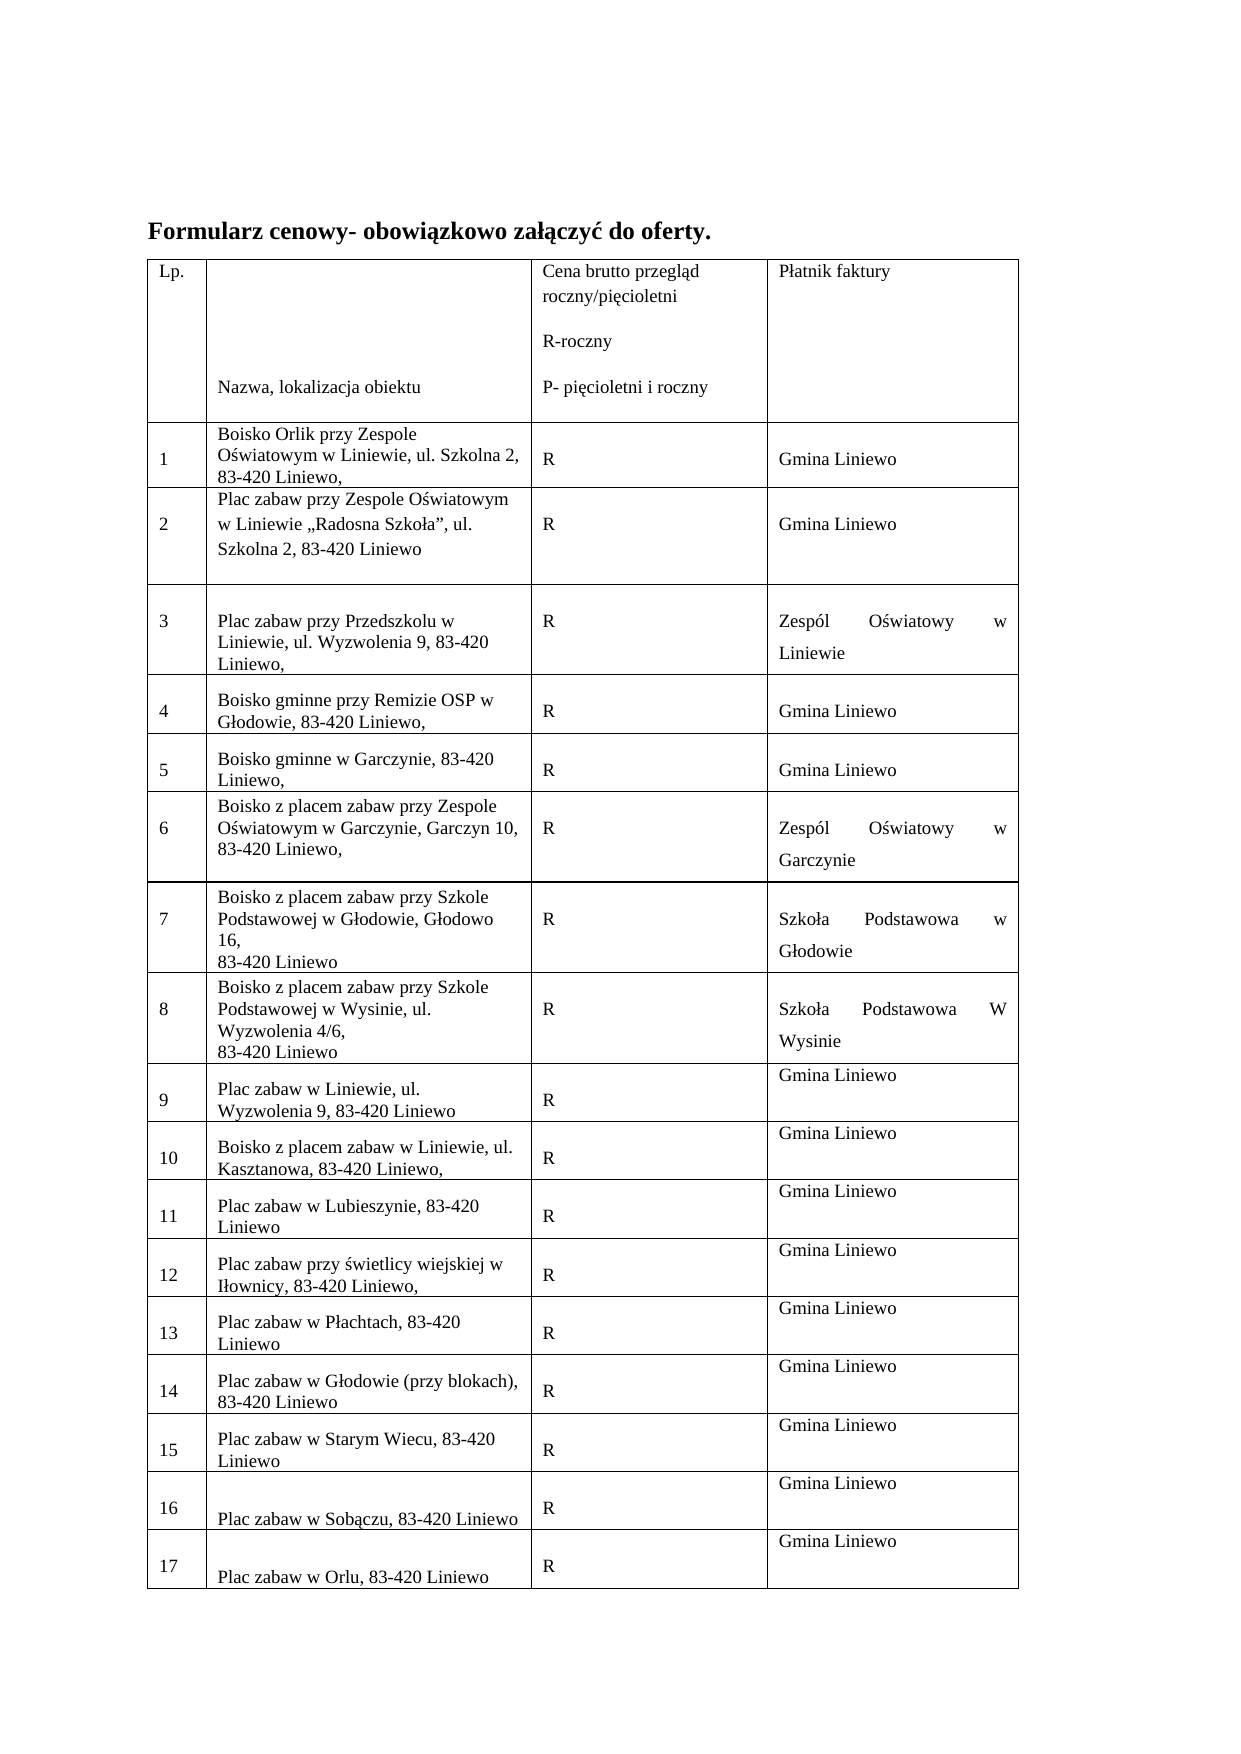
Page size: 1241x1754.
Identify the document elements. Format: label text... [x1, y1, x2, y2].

table_header Cena brutto przegląd roczny/pięcioletni R-roczny P- pięcioletni i roczny [532, 260, 767, 422]
text Formularz cenowy- obowiązkowo załączyć do oferty. [148, 216, 1093, 244]
table_cell Plac zabaw przy świetlicy wiejskiej w Iłownicy, 83-420 Liniewo, [207, 1239, 531, 1296]
table_cell Plac zabaw w Głodowie (przy blokach), 83-420 Liniewo [207, 1355, 531, 1413]
table_cell 9 [148, 1064, 206, 1121]
table_cell 13 [148, 1297, 206, 1354]
table_cell Gmina Liniewo [768, 1414, 1018, 1471]
table_cell R [532, 675, 767, 732]
table_cell 15 [148, 1414, 206, 1471]
table_cell 5 [148, 734, 206, 791]
table_cell 17 [148, 1530, 206, 1588]
table_header Płatnik faktury [768, 260, 1018, 422]
table_cell R [532, 1530, 767, 1588]
table_cell R [532, 1414, 767, 1471]
table_cell R [532, 423, 767, 487]
table_cell Gmina Liniewo [768, 1064, 1018, 1121]
table_cell 3 [148, 585, 206, 674]
table_cell Boisko gminne w Garczynie, 83-420 Liniewo, [207, 734, 531, 791]
table_cell Plac zabaw w Sobączu, 83-420 Liniewo [207, 1472, 531, 1529]
table_cell Zespól Oświatowy w Liniewie [768, 585, 1018, 674]
table_cell 2 [148, 488, 206, 583]
table_cell R [532, 792, 767, 881]
table_cell 4 [148, 675, 206, 732]
table_cell Gmina Liniewo [768, 1530, 1018, 1588]
table_cell Szkoła Podstawowa W Wysinie [768, 973, 1018, 1063]
table_cell Boisko z placem zabaw przy Szkole Podstawowej w Wysinie, ul. Wyzwolenia 4/6, 83-420 Liniewo [207, 973, 531, 1063]
table_cell Gmina Liniewo [768, 1472, 1018, 1529]
table_cell Plac zabaw w Orlu, 83-420 Liniewo [207, 1530, 531, 1588]
table_cell Boisko Orlik przy Zespole Oświatowym w Liniewie, ul. Szkolna 2, 83-420 Liniewo, [207, 423, 531, 487]
table_cell Plac zabaw w Starym Wiecu, 83-420 Liniewo [207, 1414, 531, 1471]
table_cell 12 [148, 1239, 206, 1296]
table_header Lp. [148, 260, 206, 422]
table_cell Plac zabaw w Płachtach, 83-420 Liniewo [207, 1297, 531, 1354]
table_cell R [532, 1064, 767, 1121]
table_cell R [532, 488, 767, 583]
table_cell R [532, 1472, 767, 1529]
table_cell Plac zabaw przy Zespole Oświatowym w Liniewie „Radosna Szkoła”, ul. Szkolna 2, 83-420 Liniewo [207, 488, 531, 583]
table_cell Gmina Liniewo [768, 1239, 1018, 1296]
table_cell R [532, 734, 767, 791]
table_cell R [532, 883, 767, 972]
table_cell 14 [148, 1355, 206, 1413]
table_cell Boisko gminne przy Remizie OSP w Głodowie, 83-420 Liniewo, [207, 675, 531, 732]
table_cell Zespól Oświatowy w Garczynie [768, 792, 1018, 881]
table_cell 1 [148, 423, 206, 487]
table_cell Gmina Liniewo [768, 1180, 1018, 1238]
table_cell R [532, 1297, 767, 1354]
table_cell 8 [148, 973, 206, 1063]
table_cell 11 [148, 1180, 206, 1238]
table_cell Gmina Liniewo [768, 488, 1018, 583]
table_cell Gmina Liniewo [768, 675, 1018, 732]
table_cell R [532, 973, 767, 1063]
table_cell Boisko z placem zabaw w Liniewie, ul. Kasztanowa, 83-420 Liniewo, [207, 1122, 531, 1179]
table_cell Szkoła Podstawowa w Głodowie [768, 883, 1018, 972]
table_cell Plac zabaw w Lubieszynie, 83-420 Liniewo [207, 1180, 531, 1238]
table_cell 7 [148, 883, 206, 972]
table_cell Plac zabaw w Liniewie, ul. Wyzwolenia 9, 83-420 Liniewo [207, 1064, 531, 1121]
table_cell 10 [148, 1122, 206, 1179]
table_cell R [532, 1239, 767, 1296]
table_cell Boisko z placem zabaw przy Zespole Oświatowym w Garczynie, Garczyn 10, 83-420 Liniewo, [207, 792, 531, 881]
table_cell Gmina Liniewo [768, 1355, 1018, 1413]
table_cell Gmina Liniewo [768, 734, 1018, 791]
table_cell 16 [148, 1472, 206, 1529]
table_cell Boisko z placem zabaw przy Szkole Podstawowej w Głodowie, Głodowo 16, 83-420 Liniewo [207, 883, 531, 972]
table_cell Gmina Liniewo [768, 1122, 1018, 1179]
table_cell R [532, 1122, 767, 1179]
table_cell R [532, 1180, 767, 1238]
table_cell 6 [148, 792, 206, 881]
table_cell Plac zabaw przy Przedszkolu w Liniewie, ul. Wyzwolenia 9, 83-420 Liniewo, [207, 585, 531, 674]
table_cell R [532, 1355, 767, 1413]
table_header Nazwa, lokalizacja obiektu [207, 260, 531, 422]
table_cell Gmina Liniewo [768, 423, 1018, 487]
table_cell R [532, 585, 767, 674]
table_cell Gmina Liniewo [768, 1297, 1018, 1354]
